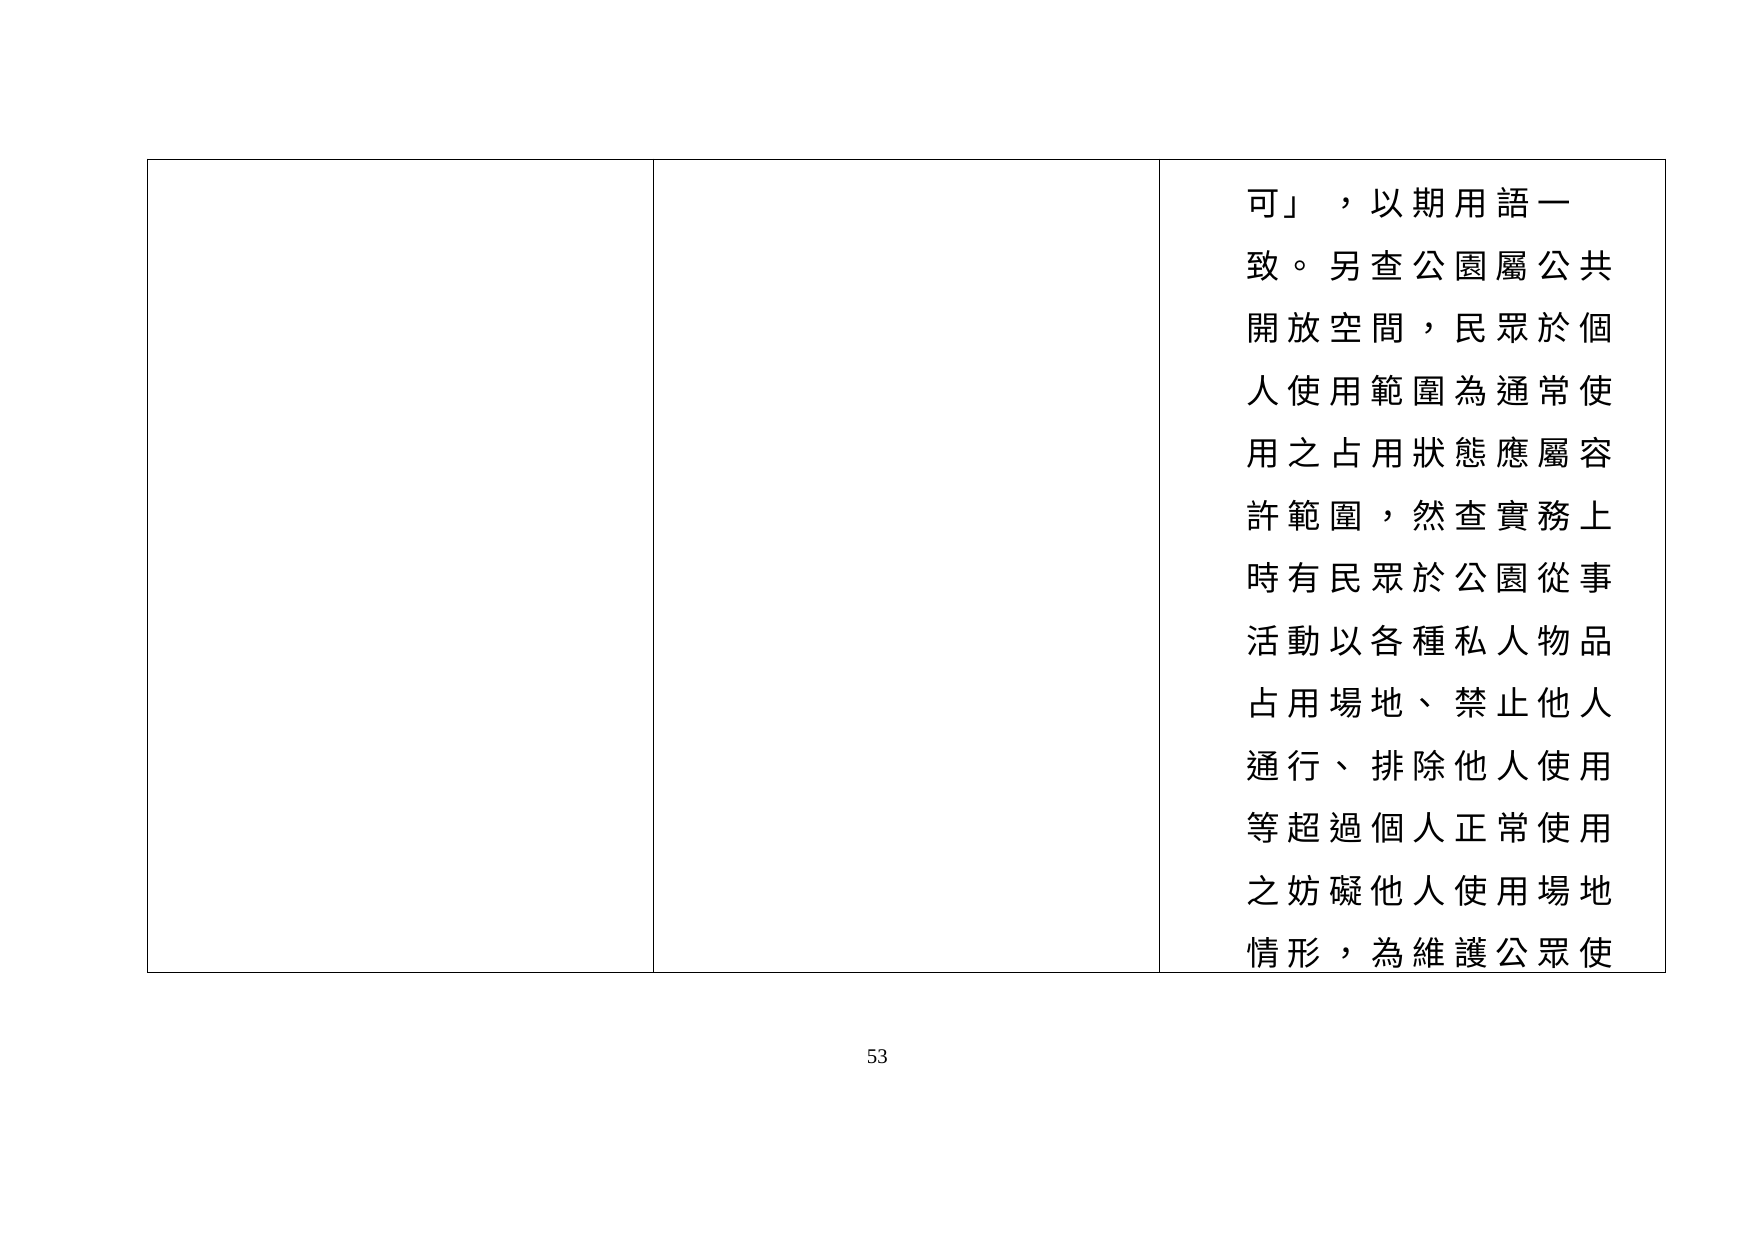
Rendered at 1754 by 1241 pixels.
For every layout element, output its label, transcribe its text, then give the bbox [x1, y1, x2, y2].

table_cell 可」，以期用語一致。另查公園屬公共開放空間，民眾於個人使用範圍為通常使用之占用狀態應屬容許範圍，然查實務上時有民眾於公園從事活動以各種私人物品占用場地、禁止他人通行、排除他人使用等超過個人正常使用之妨礙他人使用場地情形，為維護公眾使 [1160, 160, 1665, 972]
table_cell [148, 160, 653, 972]
table_cell [654, 160, 1159, 972]
